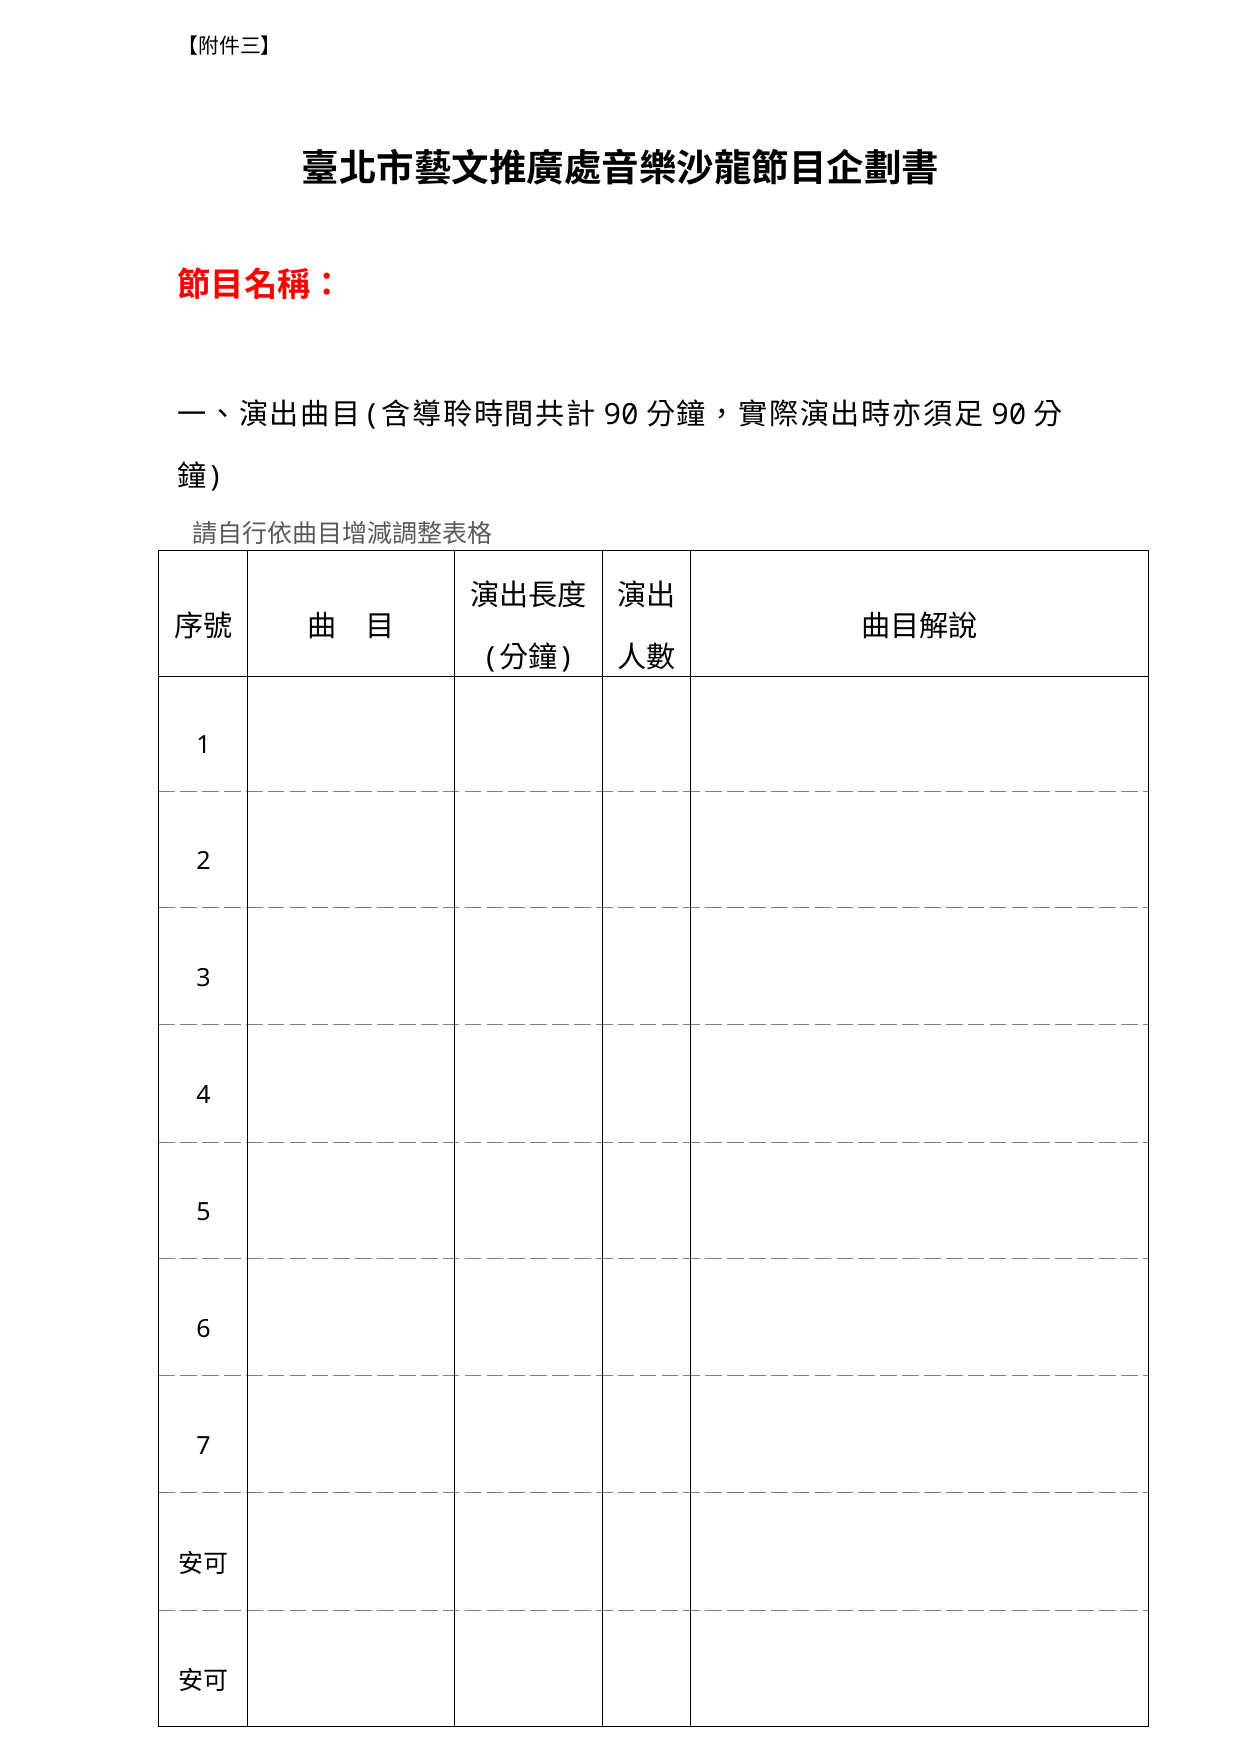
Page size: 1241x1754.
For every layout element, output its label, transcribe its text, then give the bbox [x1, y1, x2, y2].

table_cell [603, 1024, 690, 1142]
table_cell [455, 1142, 602, 1258]
table_cell [248, 1375, 454, 1492]
table_cell [691, 1142, 1148, 1258]
table_cell [455, 1375, 602, 1492]
table_cell 4 [159, 1024, 247, 1142]
table_cell [691, 1024, 1148, 1142]
table_header 曲目 [248, 551, 454, 676]
table_cell 6 [159, 1258, 247, 1375]
table_cell [248, 1142, 454, 1258]
table_cell 5 [159, 1142, 247, 1258]
table_cell 安可 [159, 1610, 247, 1726]
table_cell [455, 907, 602, 1024]
table_cell [248, 1024, 454, 1142]
table_cell 2 [159, 791, 247, 907]
table_cell [248, 907, 454, 1024]
table_cell [455, 1258, 602, 1375]
table_cell [691, 1610, 1148, 1726]
table_cell 3 [159, 907, 247, 1024]
table_header 序號 [159, 551, 247, 676]
table_cell [248, 791, 454, 907]
table_cell [691, 1375, 1148, 1492]
table_cell [248, 677, 454, 791]
table_cell [603, 1492, 690, 1610]
table_header 曲目解說 [691, 551, 1148, 676]
table_header 演出 人數 [603, 551, 690, 676]
table_cell [455, 1024, 602, 1142]
table_cell [603, 907, 690, 1024]
table_cell [691, 791, 1148, 907]
table_cell [455, 677, 602, 791]
table_cell [691, 1492, 1148, 1610]
table_cell [691, 1258, 1148, 1375]
table_cell [691, 677, 1148, 791]
table_cell 安可 [159, 1492, 247, 1610]
text 一、演出曲目(含導聆時間共計90分鐘，實際演出時亦須足90分鐘) [177, 370, 1063, 495]
table_cell [603, 1258, 690, 1375]
text 臺北市藝文推廣處音樂沙龍節目企劃書 [177, 123, 1063, 186]
table_cell [603, 1375, 690, 1492]
text 請自行依曲目增減調整表格 [177, 513, 1063, 550]
table_header 演出長度(分鐘) [455, 551, 602, 676]
table_cell [691, 907, 1148, 1024]
table_cell [248, 1492, 454, 1610]
table_cell [248, 1258, 454, 1375]
table_cell 1 [159, 677, 247, 791]
table_cell 7 [159, 1375, 247, 1492]
table_cell [603, 1142, 690, 1258]
text 節目名稱： [177, 240, 1063, 303]
table_cell [603, 791, 690, 907]
table_cell [455, 1492, 602, 1610]
table_cell [248, 1610, 454, 1726]
table_cell [603, 677, 690, 791]
table_cell [455, 791, 602, 907]
table_cell [455, 1610, 602, 1726]
table_cell [603, 1610, 690, 1726]
